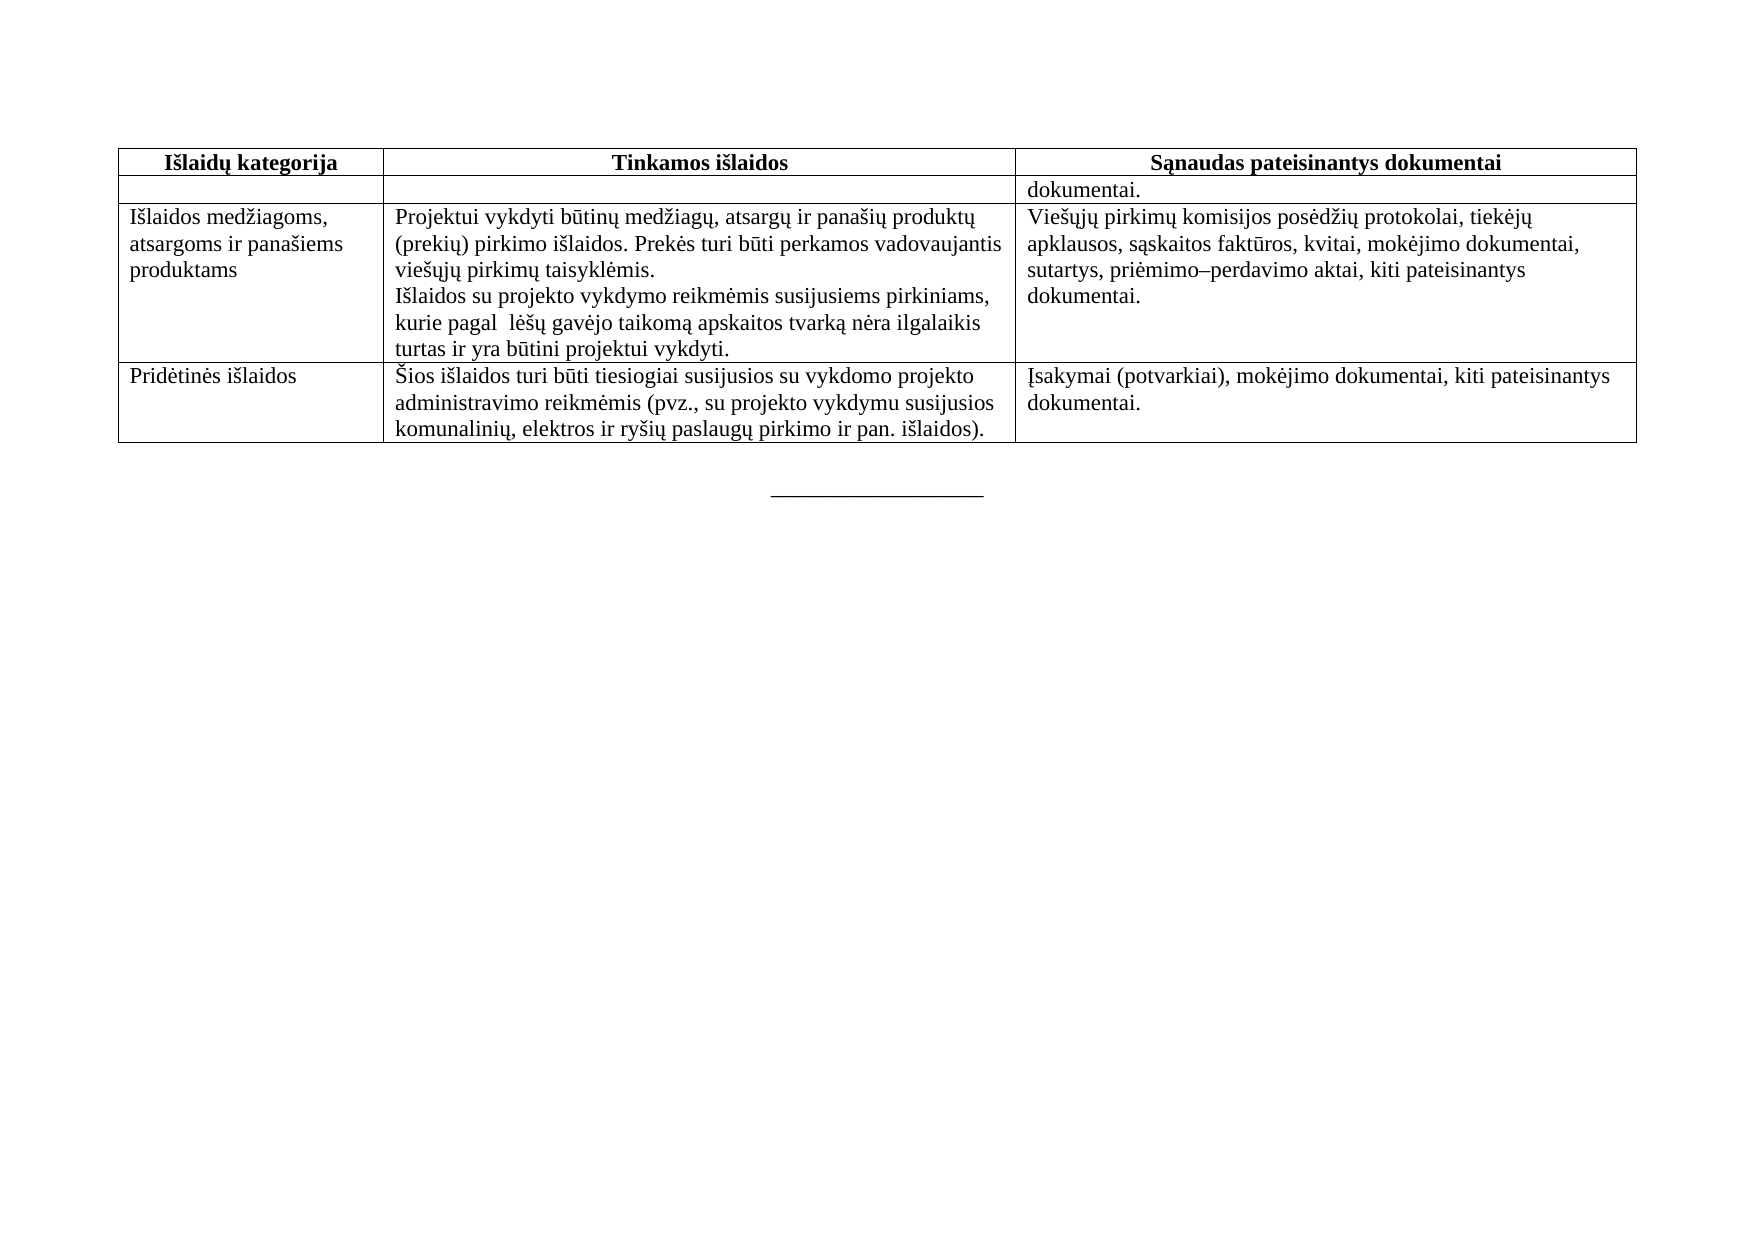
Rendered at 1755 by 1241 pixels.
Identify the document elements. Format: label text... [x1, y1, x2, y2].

table_cell Pridėtinės išlaidos [119, 363, 383, 442]
table_cell [119, 176, 383, 202]
text _________________ [118, 471, 1636, 500]
table_cell Išlaidos medžiagoms, atsargoms ir panašiems produktams [119, 204, 383, 362]
table_header Sąnaudas pateisinantys dokumentai [1016, 149, 1636, 175]
table_cell [384, 176, 1015, 202]
table_cell Šios išlaidos turi būti tiesiogiai susijusios su vykdomo projekto administravimo reikmėmis (pvz., su projekto vykdymu susijusios komunalinių, elektros ir ryšių paslaugų pirkimo ir pan. išlaidos). [384, 363, 1015, 442]
table_cell Įsakymai (potvarkiai), mokėjimo dokumentai, kiti pateisinantys dokumentai. [1016, 363, 1636, 442]
table_cell Projektui vykdyti būtinų medžiagų, atsargų ir panašių produktų (prekių) pirkimo išlaidos. Prekės turi būti perkamos vadovaujantis viešųjų pirkimų taisyklėmis. Išlaidos su projekto vykdymo reikmėmis susijusiems pirkiniams, kurie pagal lėšų gavėjo taikomą apskaitos tvarką nėra ilgalaikis turtas ir yra būtini projektui vykdyti. [384, 204, 1015, 362]
table_header Išlaidų kategorija [119, 149, 383, 175]
table_cell Viešųjų pirkimų komisijos posėdžių protokolai, tiekėjų apklausos, sąskaitos faktūros, kvitai, mokėjimo dokumentai, sutartys, priėmimo–perdavimo aktai, kiti pateisinantys dokumentai. [1016, 204, 1636, 362]
table_cell dokumentai. [1016, 176, 1636, 202]
table_header Tinkamos išlaidos [384, 149, 1015, 175]
